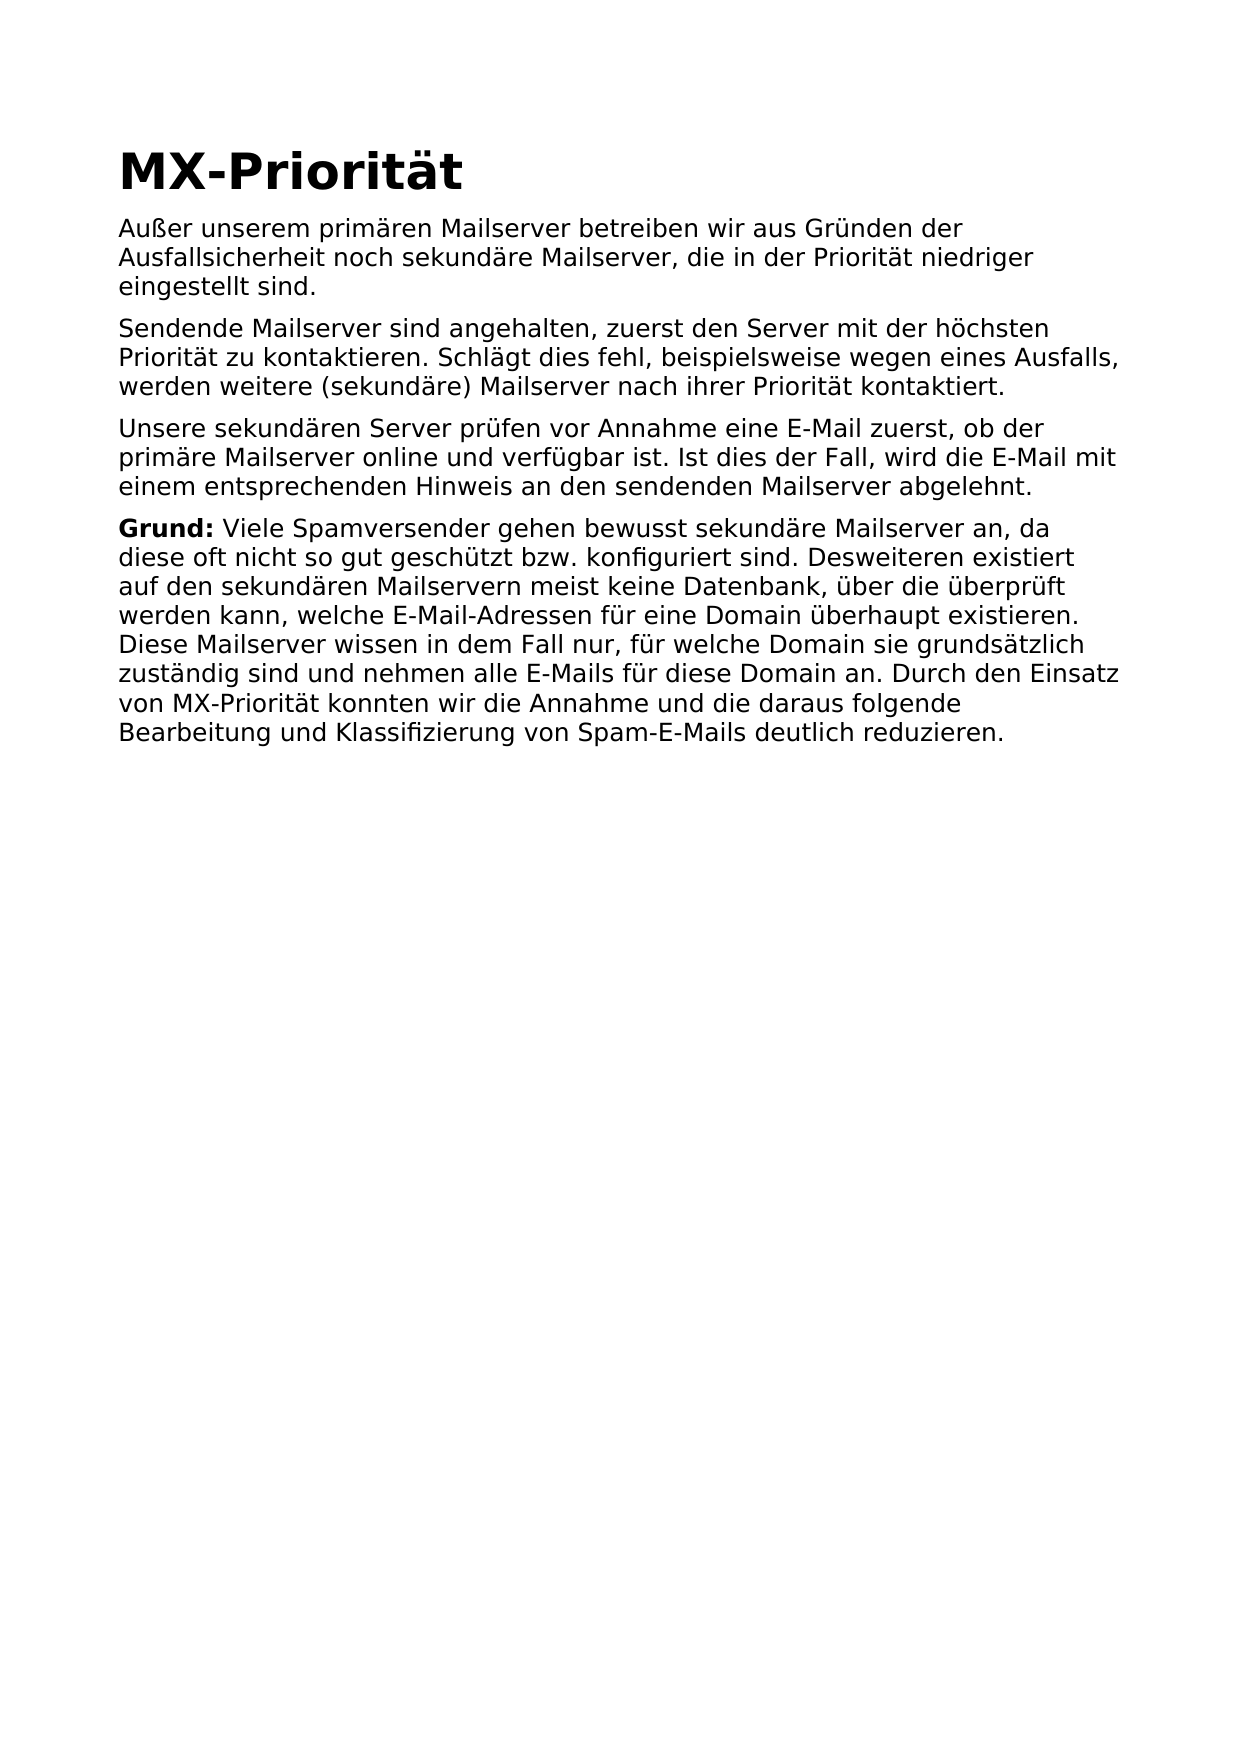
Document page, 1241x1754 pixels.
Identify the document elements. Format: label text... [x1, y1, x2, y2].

subtitle MX-Priorität [118, 143, 1122, 201]
text Sendende Mailserver sind angehalten, zuerst den Server mit der höchsten Priorität zu kontaktieren. Schlägt dies fehl, beispielsweise wegen eines Ausfalls, werden weitere (sekundäre) Mailserver nach ihrer Priorität kontaktiert. [118, 314, 1122, 401]
text Unsere sekundären Server prüfen vor Annahme eine E-Mail zuerst, ob der primäre Mailserver online und verfügbar ist. Ist dies der Fall, wird die E-Mail mit einem entsprechenden Hinweis an den sendenden Mailserver abgelehnt. [118, 414, 1122, 501]
text Grund: Viele Spamversender gehen bewusst sekundäre Mailserver an, da diese oft nicht so gut geschützt bzw. konfiguriert sind. Desweiteren existiert auf den sekundären Mailservern meist keine Datenbank, über die überprüft werden kann, welche E-Mail-Adressen für eine Domain überhaupt existieren. Diese Mailserver wissen in dem Fall nur, für welche Domain sie grundsätzlich zuständig sind und nehmen alle E-Mails für diese Domain an. Durch den Einsatz von MX-Priorität konnten wir die Annahme und die daraus folgende Bearbeitung und Klassifizierung von Spam-E-Mails deutlich reduzieren. [118, 514, 1122, 747]
text Außer unserem primären Mailserver betreiben wir aus Gründen der Ausfallsicherheit noch sekundäre Mailserver, die in der Priorität niedriger eingestellt sind. [118, 214, 1122, 301]
